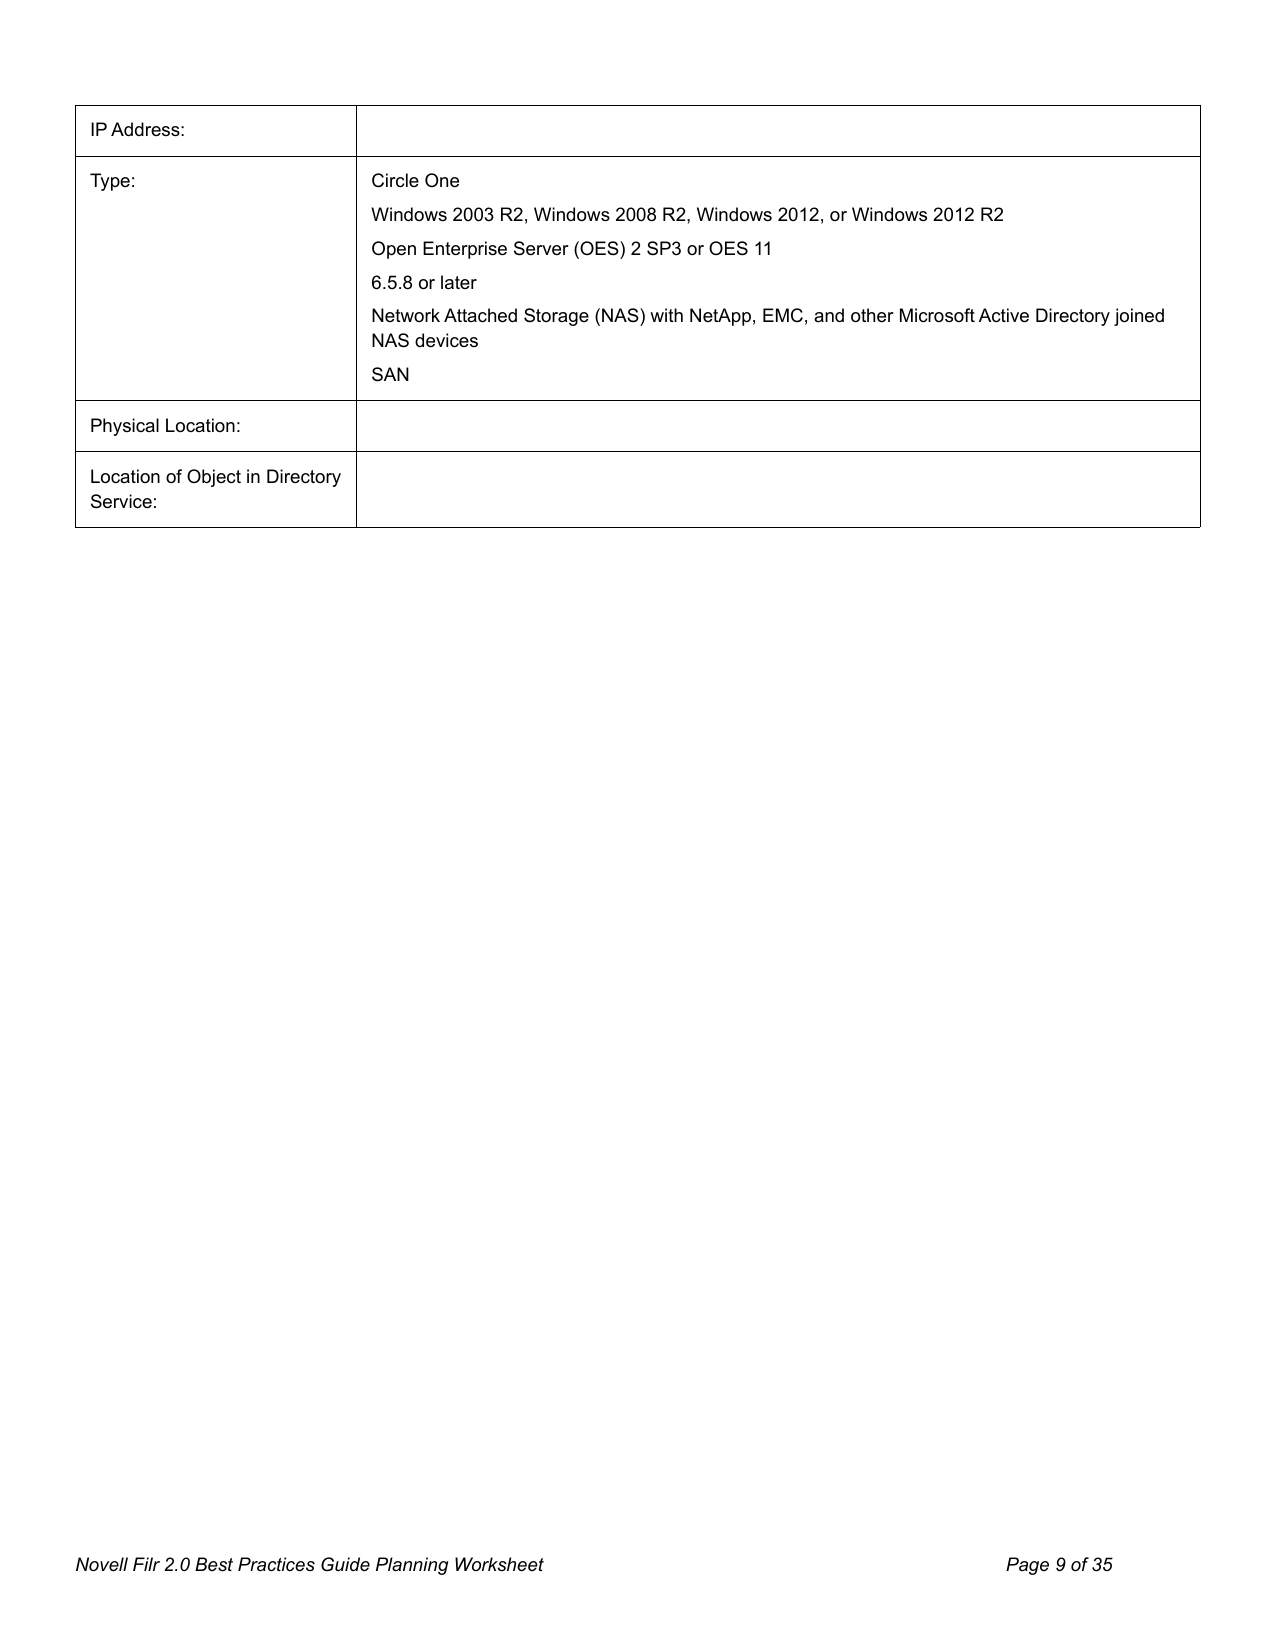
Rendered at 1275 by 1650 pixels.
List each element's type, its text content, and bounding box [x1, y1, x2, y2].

table_cell Physical Location: [76, 401, 356, 451]
table_cell [357, 106, 1200, 156]
table_cell Circle One Windows 2003 R2, Windows 2008 R2, Windows 2012, or Windows 2012 R2 Open Enterprise Server (OES) 2 SP3 or OES 11 6.5.8 or later Network Attached Storage (NAS) with NetApp, EMC, and other Microsoft Active Directory joined NAS devices SAN [357, 157, 1200, 400]
table_cell [357, 401, 1200, 451]
table_cell Location of Object in Directory Service: [76, 452, 356, 527]
table_cell Type: [76, 157, 356, 400]
table_cell [357, 452, 1200, 527]
table_cell IP Address: [76, 106, 356, 156]
